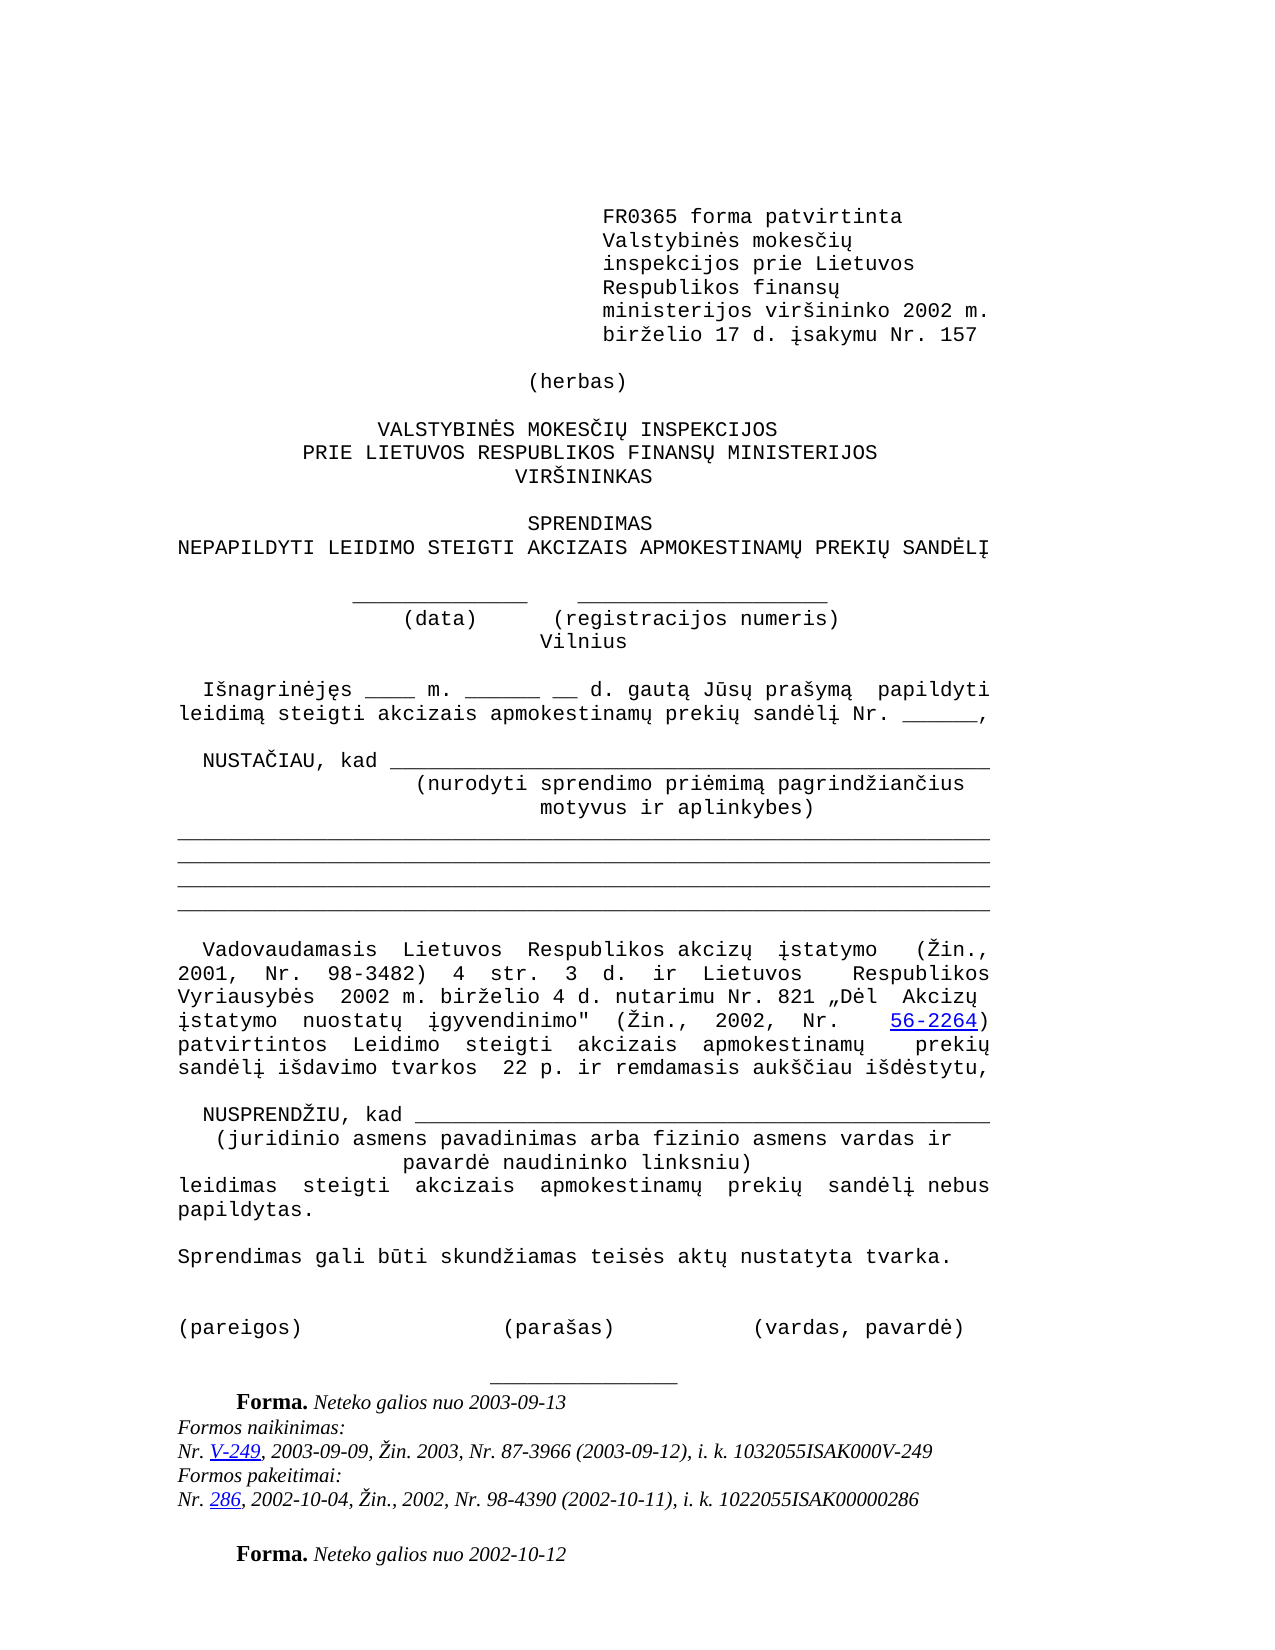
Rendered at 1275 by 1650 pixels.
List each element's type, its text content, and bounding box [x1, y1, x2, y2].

text (herbas) [177, 371, 1216, 395]
text VIRŠININKAS [177, 466, 1216, 490]
text Formos naikinimas: [177, 1414, 1216, 1439]
text (data) (registracijos numeris) [177, 608, 1216, 632]
text Forma. Neteko galios nuo 2002-10-12 [177, 1539, 1216, 1566]
text Vadovaudamasis Lietuvos Respublikos akcizų įstatymo (Žin., [177, 939, 1216, 963]
text VALSTYBINĖS MOKESČIŲ INSPEKCIJOS [177, 419, 1216, 442]
text papildytas. [177, 1199, 1216, 1223]
text NUSTAČIAU, kad ________________________________________________ [177, 750, 1216, 773]
text patvirtintos Leidimo steigti akcizais apmokestinamų prekių [177, 1033, 1216, 1057]
text ministerijos viršininko 2002 m. [177, 301, 1216, 324]
text (pareigos) (parašas) (vardas, pavardė) [177, 1317, 1216, 1341]
text (nurodyti sprendimo priėmimą pagrindžiančius [177, 773, 1216, 797]
text Formos pakeitimai: [177, 1463, 1216, 1487]
text Išnagrinėjęs ____ m. ______ __ d. gautą Jūsų prašymą papildyti [177, 679, 1216, 702]
text SPRENDIMAS [177, 513, 1216, 537]
text Sprendimas gali būti skundžiamas teisės aktų nustatyta tvarka. [177, 1246, 1216, 1270]
text _________________________________________________________________ [177, 868, 1216, 892]
text NUSPRENDŽIU, kad ______________________________________________ [177, 1104, 1216, 1128]
text FR0365 forma patvirtinta [177, 206, 1216, 229]
text _______________ [177, 1364, 1216, 1388]
text Valstybinės mokesčių [177, 229, 1216, 253]
text Forma. Neteko galios nuo 2003-09-13 [177, 1388, 1216, 1414]
text Vilnius [177, 632, 1216, 655]
text _________________________________________________________________ [177, 892, 1216, 915]
text Respublikos finansų [177, 277, 1216, 301]
text NEPAPILDYTI LEIDIMO STEIGTI AKCIZAIS APMOKESTINAMŲ PREKIŲ SANDĖLĮ [177, 537, 1216, 561]
text inspekcijos prie Lietuvos [177, 253, 1216, 277]
text leidimas steigti akcizais apmokestinamų prekių sandėlį nebus [177, 1175, 1216, 1199]
text pavardė naudininko linksniu) [177, 1152, 1216, 1175]
text leidimą steigti akcizais apmokestinamų prekių sandėlį Nr. ______, [177, 702, 1216, 726]
text PRIE LIETUVOS RESPUBLIKOS FINANSŲ MINISTERIJOS [177, 442, 1216, 466]
text 2001, Nr. 98-3482) 4 str. 3 d. ir Lietuvos Respublikos [177, 963, 1216, 986]
text _________________________________________________________________ [177, 844, 1216, 868]
text birželio 17 d. įsakymu Nr. 157 [177, 324, 1216, 348]
text (juridinio asmens pavadinimas arba fizinio asmens vardas ir [177, 1128, 1216, 1152]
text ______________ ____________________ [177, 584, 1216, 608]
text Vyriausybės 2002 m. birželio 4 d. nutarimu Nr. 821 „Dėl Akcizų [177, 986, 1216, 1010]
text įstatymo nuostatų įgyvendinimo" (Žin., 2002, Nr. 56-2264) [177, 1010, 1216, 1033]
text Nr. 286, 2002-10-04, Žin., 2002, Nr. 98-4390 (2002-10-11), i. k. 1022055ISAK00000286 [177, 1487, 1216, 1511]
text motyvus ir aplinkybes) [177, 797, 1216, 821]
text Nr. V-249, 2003-09-09, Žin. 2003, Nr. 87-3966 (2003-09-12), i. k. 1032055ISAK000V-249 [177, 1439, 1216, 1463]
text sandėlį išdavimo tvarkos 22 p. ir remdamasis aukščiau išdėstytu, [177, 1057, 1216, 1081]
text _________________________________________________________________ [177, 821, 1216, 844]
